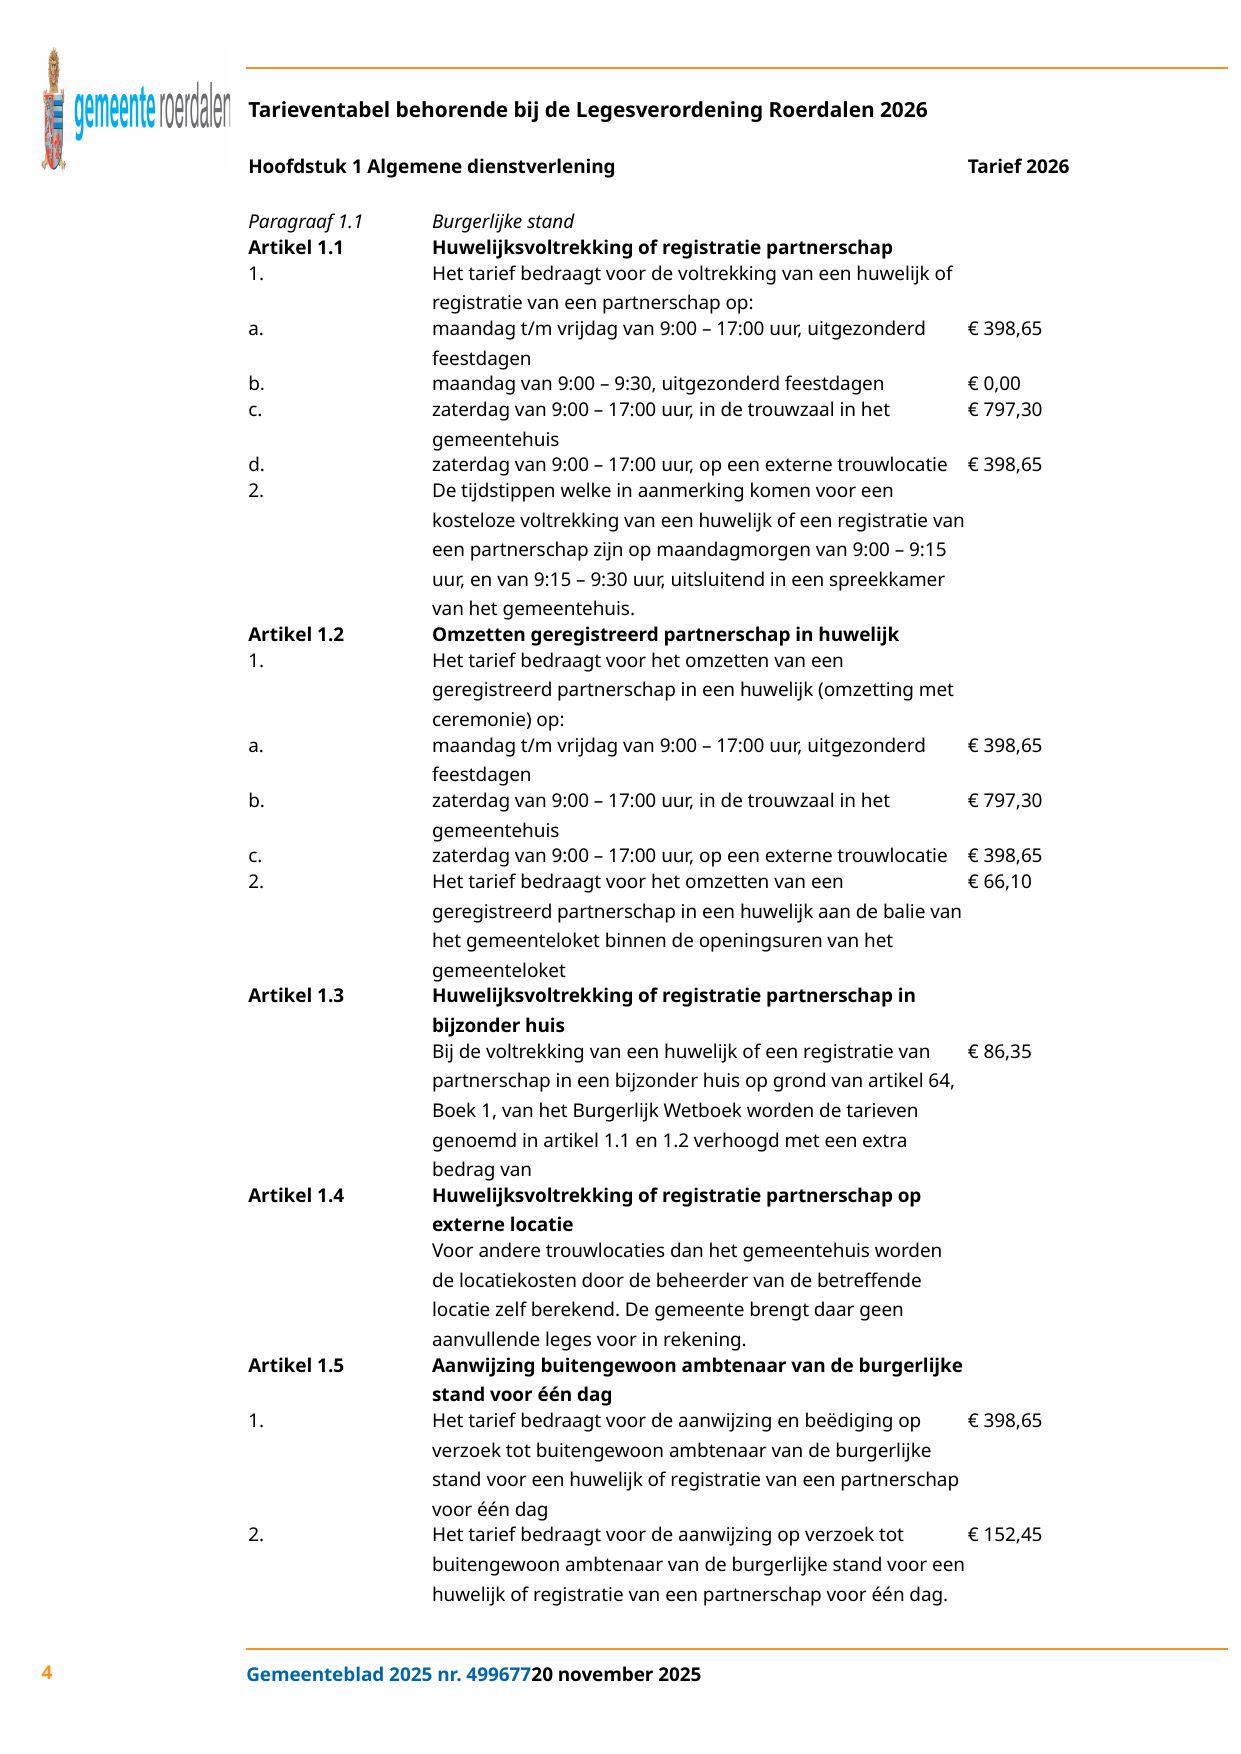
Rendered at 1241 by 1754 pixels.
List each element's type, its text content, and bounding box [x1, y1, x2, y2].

table_cell Paragraaf 1.1 [248, 208, 432, 234]
table_cell 2. [248, 1522, 432, 1607]
table_cell € 398,65 [968, 451, 1152, 477]
table_cell 2. [248, 477, 432, 621]
table_cell Artikel 1.4 [248, 1182, 432, 1237]
table_cell Het tarief bedraagt voor de voltrekking van een huwelijk of registratie van een partnerschap op: [432, 260, 968, 315]
table_cell c. [248, 843, 432, 868]
table_cell 1. [248, 647, 432, 732]
table_cell c. [248, 396, 432, 451]
table_cell € 398,65 [968, 315, 1152, 370]
table_cell [968, 477, 1152, 621]
table_cell De tijdstippen welke in aanmerking komen voor een kosteloze voltrekking van een huwelijk of een registratie van een partnerschap zijn op maandagmorgen van 9:00 – 9:15 uur, en van 9:15 – 9:30 uur, uitsluitend in een spreekkamer van het gemeentehuis. [432, 477, 968, 621]
table_cell d. [248, 451, 432, 477]
table_cell b. [248, 370, 432, 396]
table_cell € 86,35 [968, 1038, 1152, 1182]
table_cell Burgerlijke stand [432, 208, 968, 234]
table_cell Het tarief bedraagt voor het omzetten van een geregistreerd partnerschap in een huwelijk (omzetting met ceremonie) op: [432, 647, 968, 732]
table_header Tarief 2026 [968, 153, 1152, 208]
table_cell Artikel 1.3 [248, 983, 432, 1038]
table_cell maandag van 9:00 – 9:30, uitgezonderd feestdagen [432, 370, 968, 396]
table_cell maandag t/m vrijdag van 9:00 – 17:00 uur, uitgezonderd feestdagen [432, 315, 968, 370]
table_cell Het tarief bedraagt voor de aanwijzing op verzoek tot buitengewoon ambtenaar van de burgerlijke stand voor een huwelijk of registratie van een partnerschap voor één dag. [432, 1522, 968, 1607]
text Tarieventabel behorende bij de Legesverordening Roerdalen 2026 [248, 95, 1152, 123]
table_cell € 797,30 [968, 787, 1152, 842]
table_cell [968, 260, 1152, 315]
table_cell a. [248, 315, 432, 370]
table_cell € 398,65 [968, 843, 1152, 868]
table_cell Het tarief bedraagt voor de aanwijzing en beëdiging op verzoek tot buitengewoon ambtenaar van de burgerlijke stand voor een huwelijk of registratie van een partnerschap voor één dag [432, 1407, 968, 1522]
table_cell Huwelijksvoltrekking of registratie partnerschap [432, 234, 968, 260]
table_cell Omzetten geregistreerd partnerschap in huwelijk [432, 621, 968, 647]
table_cell Huwelijksvoltrekking of registratie partnerschap in bijzonder huis [432, 983, 968, 1038]
table_cell [968, 1182, 1152, 1237]
table_cell [968, 983, 1152, 1038]
table_cell [968, 647, 1152, 732]
table_header Hoofdstuk 1 Algemene dienstverlening [248, 153, 968, 208]
table_cell Huwelijksvoltrekking of registratie partnerschap op externe locatie [432, 1182, 968, 1237]
picture [41, 47, 231, 172]
table_cell zaterdag van 9:00 – 17:00 uur, op een externe trouwlocatie [432, 451, 968, 477]
table_cell 1. [248, 1407, 432, 1522]
table_cell [968, 621, 1152, 647]
table_cell Voor andere trouwlocaties dan het gemeentehuis worden de locatiekosten door de beheerder van de betreffende locatie zelf berekend. De gemeente brengt daar geen aanvullende leges voor in rekening. [432, 1238, 968, 1352]
table_cell zaterdag van 9:00 – 17:00 uur, in de trouwzaal in het gemeentehuis [432, 396, 968, 451]
table_cell Artikel 1.1 [248, 234, 432, 260]
table_cell b. [248, 787, 432, 842]
table_cell € 0,00 [968, 370, 1152, 396]
table_cell 2. [248, 868, 432, 983]
table_cell € 398,65 [968, 732, 1152, 787]
table_cell € 398,65 [968, 1407, 1152, 1522]
table_cell [248, 1238, 432, 1352]
table_cell € 797,30 [968, 396, 1152, 451]
table_cell Artikel 1.5 [248, 1352, 432, 1407]
table_cell [248, 1038, 432, 1182]
table_cell Artikel 1.2 [248, 621, 432, 647]
table_cell [968, 1238, 1152, 1352]
table_cell Bij de voltrekking van een huwelijk of een registratie van partnerschap in een bijzonder huis op grond van artikel 64, Boek 1, van het Burgerlijk Wetboek worden de tarieven genoemd in artikel 1.1 en 1.2 verhoogd met een extra bedrag van [432, 1038, 968, 1182]
table_cell € 66,10 [968, 868, 1152, 983]
table_cell Aanwijzing buitengewoon ambtenaar van de burgerlijke stand voor één dag [432, 1352, 968, 1407]
table_cell [968, 234, 1152, 260]
table_cell 1. [248, 260, 432, 315]
table_cell zaterdag van 9:00 – 17:00 uur, in de trouwzaal in het gemeentehuis [432, 787, 968, 842]
table_cell [968, 1352, 1152, 1407]
table_cell maandag t/m vrijdag van 9:00 – 17:00 uur, uitgezonderd feestdagen [432, 732, 968, 787]
table_cell Het tarief bedraagt voor het omzetten van een geregistreerd partnerschap in een huwelijk aan de balie van het gemeenteloket binnen de openingsuren van het gemeenteloket [432, 868, 968, 983]
table_cell € 152,45 [968, 1522, 1152, 1607]
table_cell a. [248, 732, 432, 787]
table_cell [968, 208, 1152, 234]
table_cell zaterdag van 9:00 – 17:00 uur, op een externe trouwlocatie [432, 843, 968, 868]
